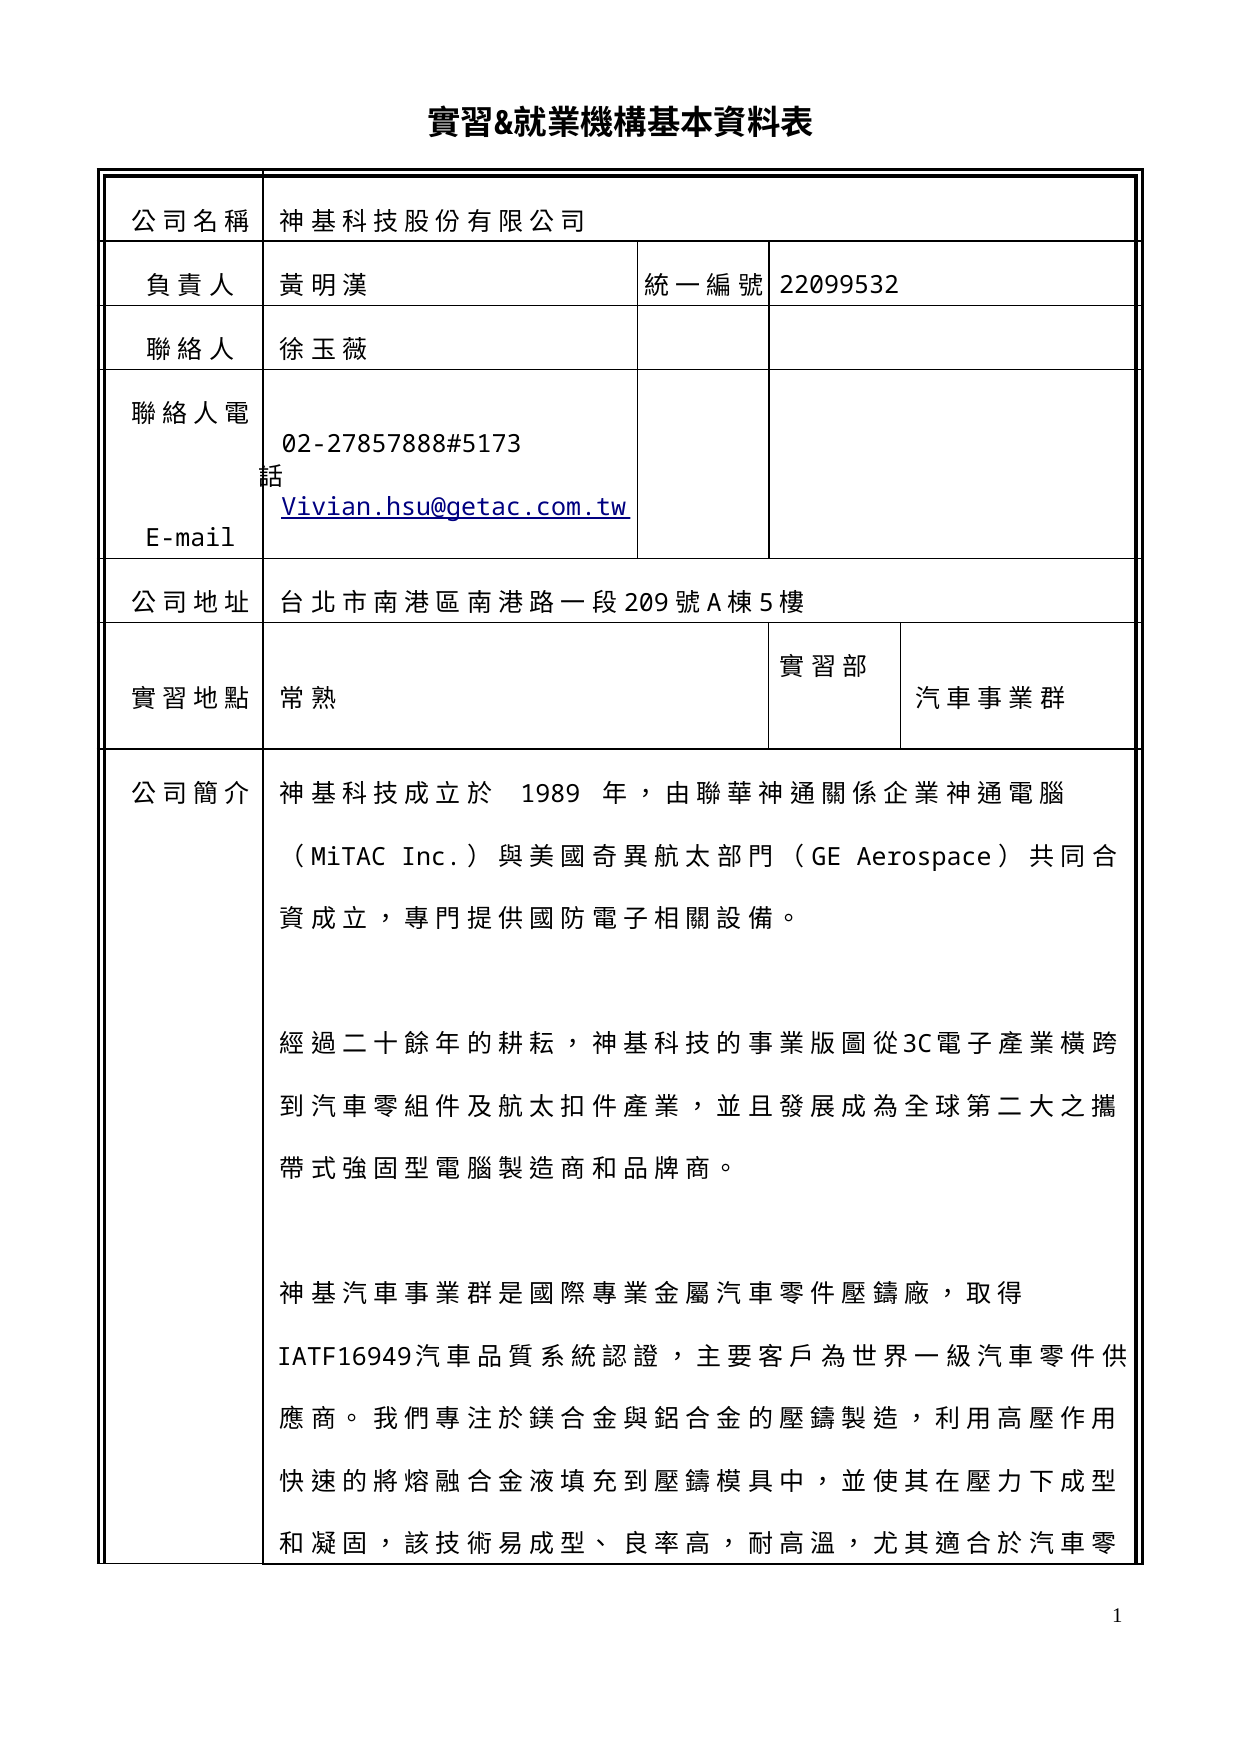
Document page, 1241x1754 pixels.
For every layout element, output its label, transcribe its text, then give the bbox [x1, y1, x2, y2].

table_cell 實習部門 [769, 623, 900, 748]
table_cell 汽車事業群 [901, 623, 1134, 748]
table_cell 黃明漢 [264, 242, 637, 304]
table_header 公司名稱 [101, 171, 262, 240]
table_header 神基科技股份有限公司 [264, 171, 1139, 240]
table_cell [770, 306, 1134, 369]
table_cell 台北市南港區南港路一段209號A棟5樓 [264, 559, 1134, 622]
table_cell 聯絡人電話 E-mail [106, 370, 262, 558]
table_cell [638, 370, 768, 558]
table_cell 公司簡介 [106, 750, 262, 1562]
table_cell 22099532 [770, 242, 1134, 304]
table_cell 負責人 [106, 242, 262, 304]
table_cell 神基科技成立於 1989 年，由聯華神通關係企業神通電腦（MiTAC Inc.）與美國奇異航太部門（GE Aerospace）共同合資成立，專門提供國防電子相關設備。 經過二十餘年的耕耘，神基科技的事業版圖從3C電子產業橫跨到汽車零組件及航太扣件產業，並且發展成為全球第二大之攜帶式強固型電腦製造商和品牌商。 神基汽車事業群是國際專業金屬汽車零件壓鑄廠，取得IATF16949汽車品質系統認證，主要客戶為世界一級汽車零件供應商。我們專注於鎂合金與鋁合金的壓鑄製造，利用高壓作用快速的將熔融合金液填充到壓鑄模具中，並使其在壓力下成型和凝固，該技術易成型、良率高，耐高溫，尤其適合於汽車零 [264, 750, 1134, 1562]
table_cell 實習地點 [106, 623, 262, 748]
table_cell [638, 306, 768, 369]
table_cell 02-27857888#5173 Vivian.hsu@getac.com.tw [264, 370, 637, 558]
table_cell 常熟 [264, 623, 768, 748]
table_cell [770, 370, 1134, 558]
text 實習&就業機構基本資料表 [120, 96, 1120, 144]
table_cell 統一編號 [638, 242, 768, 304]
table_cell 聯絡人 [106, 306, 262, 369]
table_cell 公司地址 [106, 559, 262, 622]
table_cell 徐玉薇 [264, 306, 637, 369]
